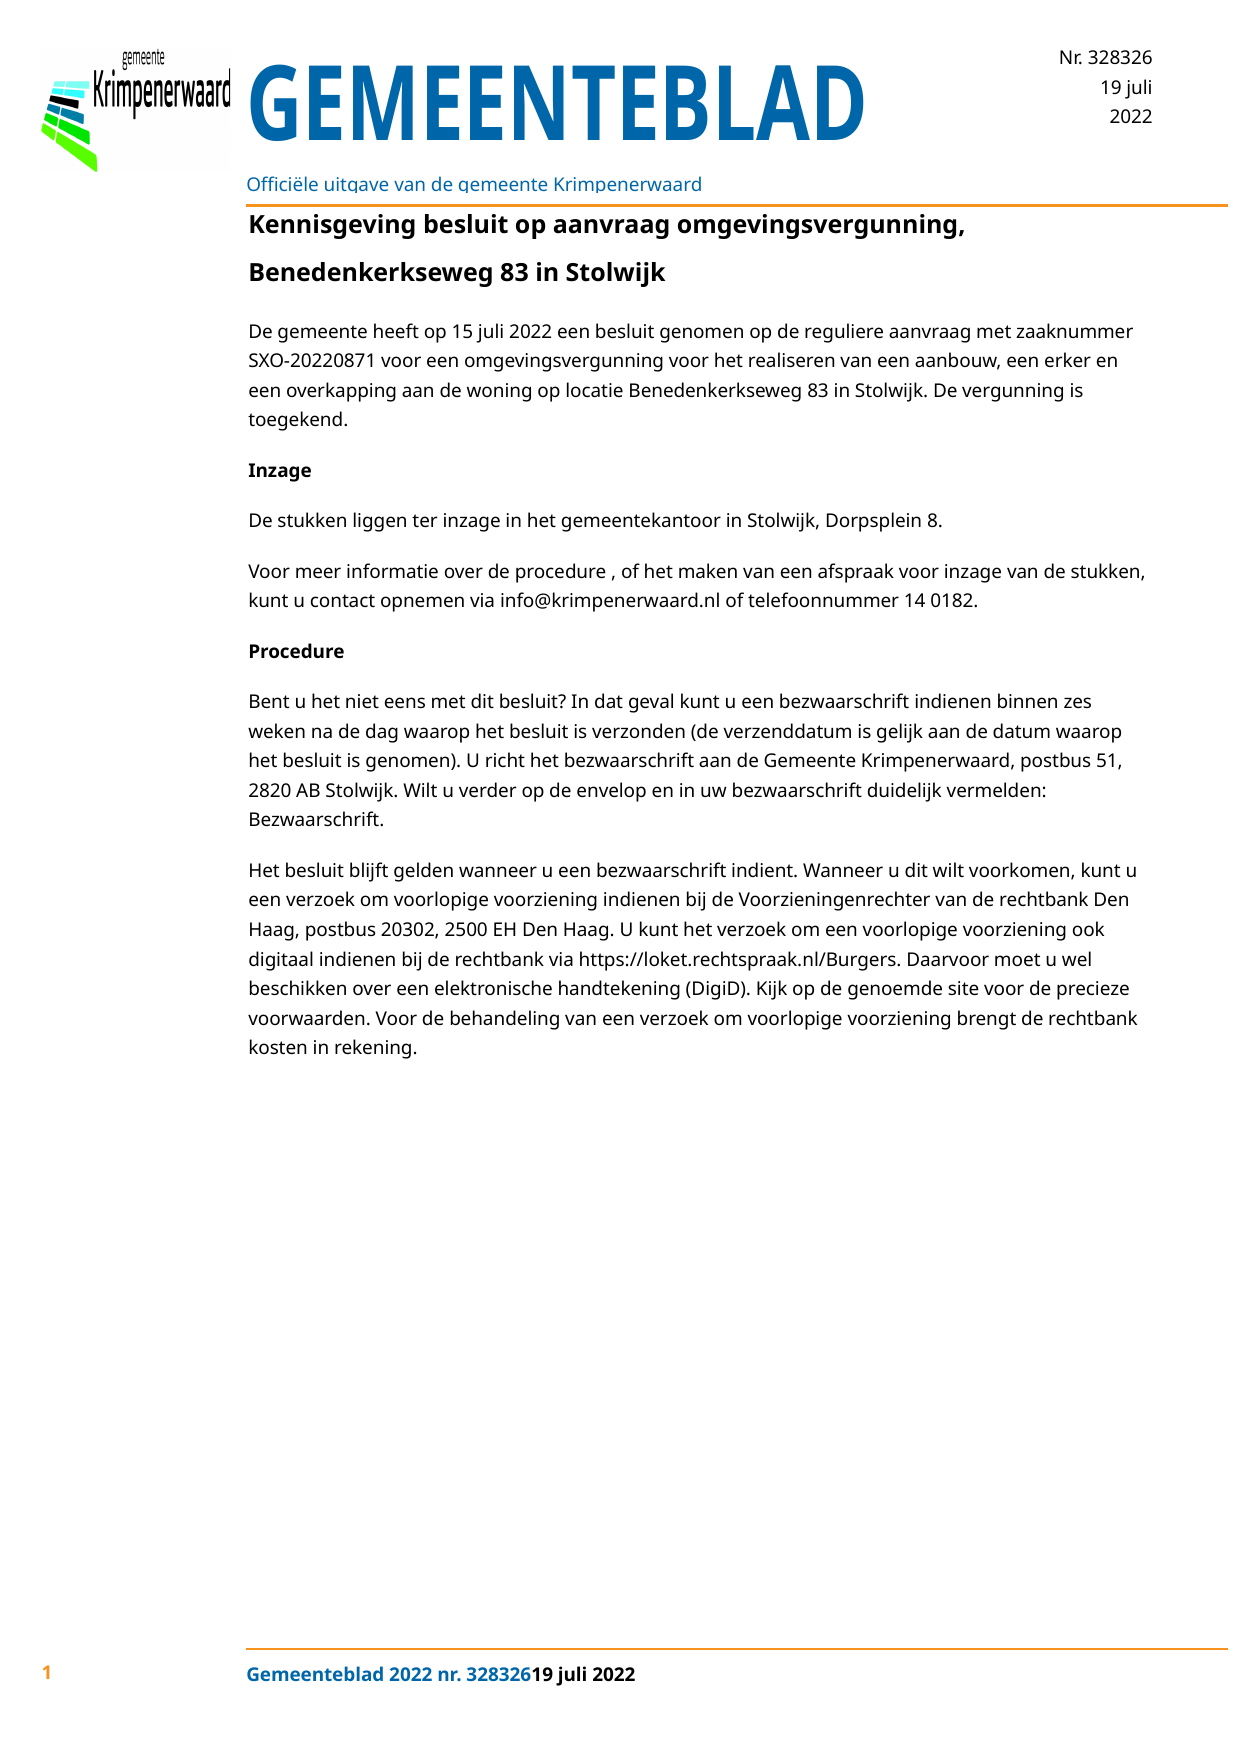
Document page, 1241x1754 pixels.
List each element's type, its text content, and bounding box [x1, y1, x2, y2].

text De stukken liggen ter inzage in het gemeentekantoor in Stolwijk, Dorpsplein 8. [248, 507, 1152, 533]
text Procedure [248, 638, 1152, 664]
text De gemeente heeft op 15 juli 2022 een besluit genomen op de reguliere aanvraag met zaaknummer SXO-20220871 voor een omgevingsvergunning voor het realiseren van een aanbouw, een erker en een overkapping aan de woning op locatie Benedenkerkseweg 83 in Stolwijk. De vergunning is toegekend. [248, 318, 1152, 432]
picture [41, 47, 231, 172]
text Inzage [248, 457, 1152, 483]
text Bent u het niet eens met dit besluit? In dat geval kunt u een bezwaarschrift indienen binnen zes weken na de dag waarop het besluit is verzonden (de verzenddatum is gelijk aan de datum waarop het besluit is genomen). U richt het bezwaarschrift aan de Gemeente Krimpenerwaard, postbus 51, 2820 AB Stolwijk. Wilt u verder op de envelop en in uw bezwaarschrift duidelijk vermelden: Bezwaarschrift. [248, 688, 1152, 832]
text Het besluit blijft gelden wanneer u een bezwaarschrift indient. Wanneer u dit wilt voorkomen, kunt u een verzoek om voorlopige voorziening indienen bij de Voorzieningenrechter van de rechtbank Den Haag, postbus 20302, 2500 EH Den Haag. U kunt het verzoek om een voorlopige voorziening ook digitaal indienen bij de rechtbank via https://loket.rechtspraak.nl/Burgers. Daarvoor moet u wel beschikken over een elektronische handtekening (DigiD). Kijk op de genoemde site voor de precieze voorwaarden. Voor de behandeling van een verzoek om voorlopige voorziening brengt de rechtbank kosten in rekening. [248, 857, 1152, 1060]
text Voor meer informatie over de procedure , of het maken van een afspraak voor inzage van de stukken, kunt u contact opnemen via info@krimpenerwaard.nl of telefoonnummer 14 0182. [248, 558, 1152, 613]
text Kennisgeving besluit op aanvraag omgevingsvergunning, Benedenkerkseweg 83 in Stolwijk [248, 207, 1152, 288]
